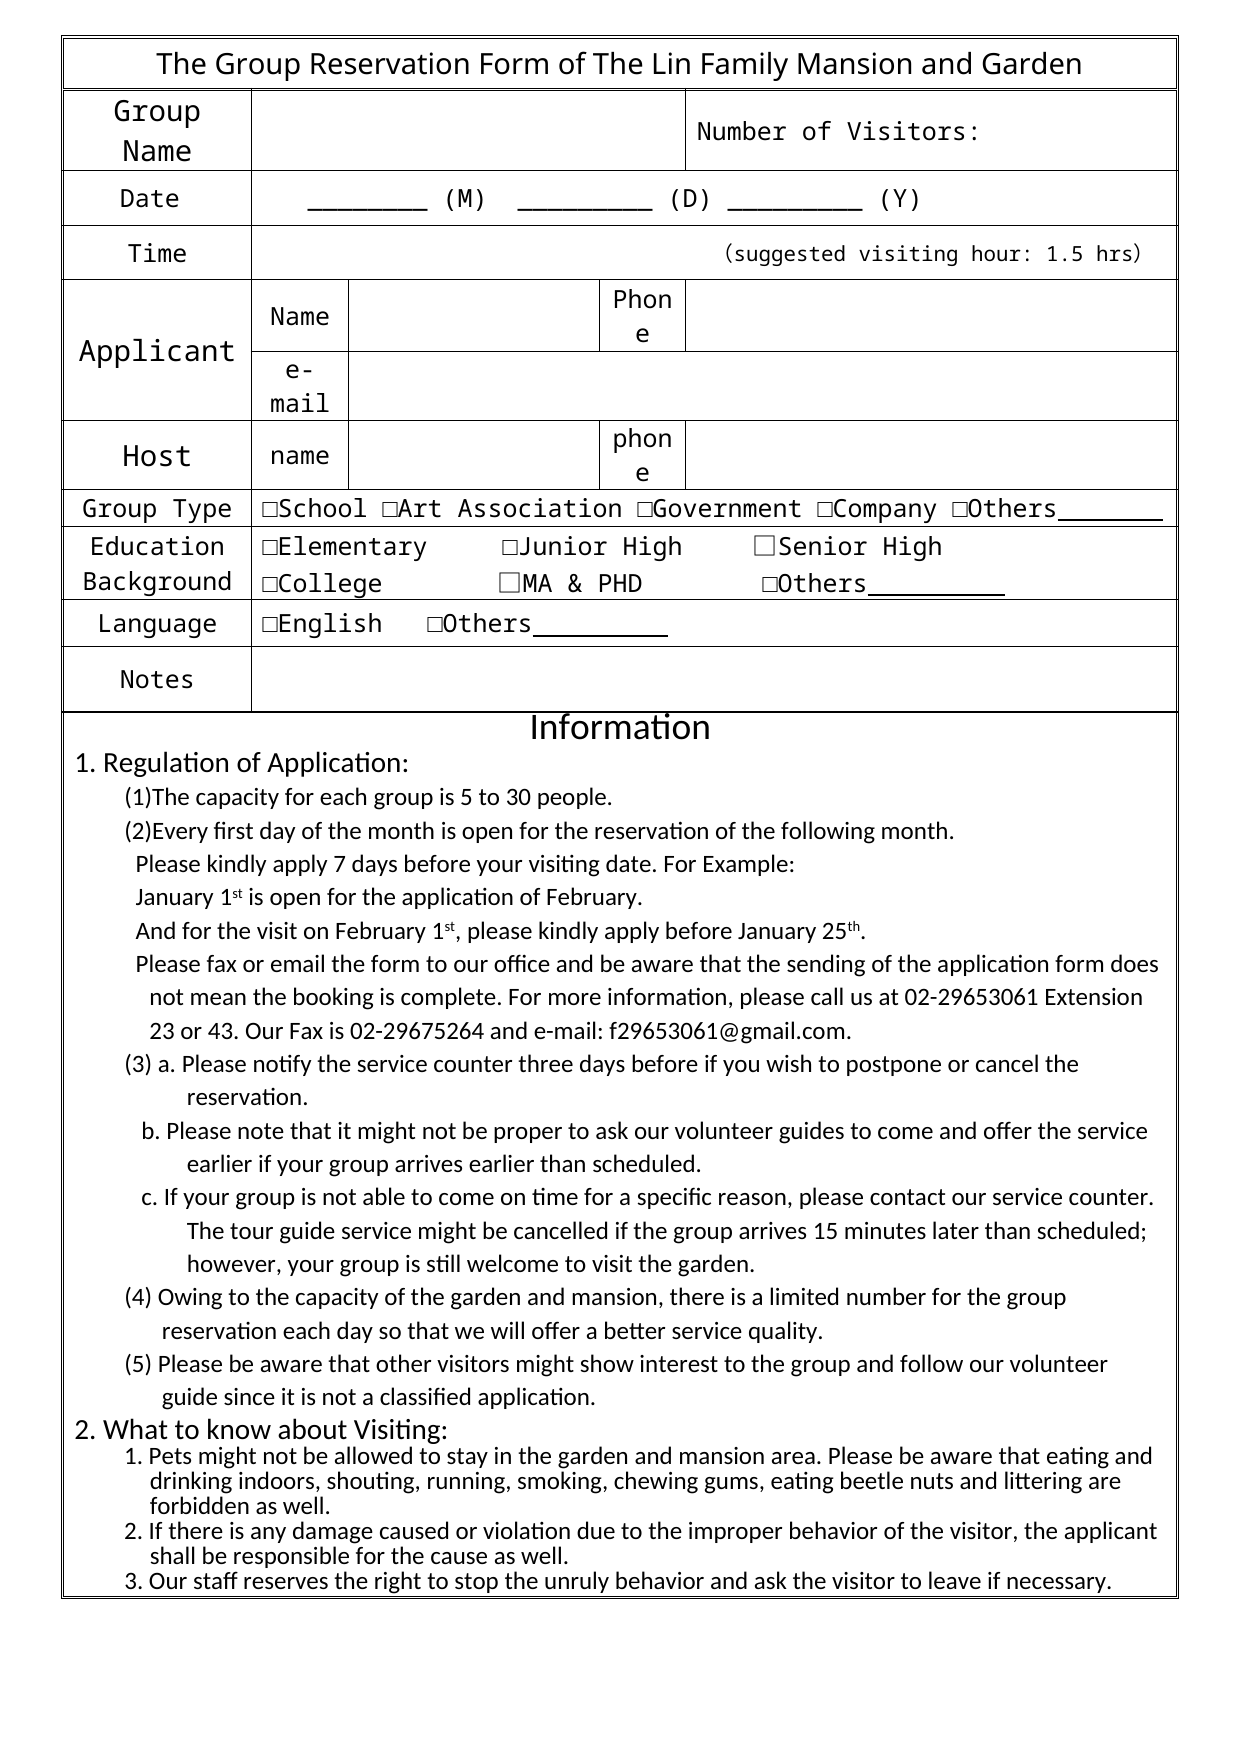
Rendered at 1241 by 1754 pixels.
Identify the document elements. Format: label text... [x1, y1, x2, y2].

table_cell Notes [64, 647, 251, 711]
table_cell Time [64, 226, 251, 279]
table_header The Group Reservation Form of The Lin Family Mansion and Garden [64, 39, 1176, 87]
table_cell phone [600, 421, 685, 489]
table_cell □School □Art Association □Government □Company □Others [252, 490, 1176, 526]
table_cell Education Background [64, 527, 251, 599]
table_cell Language [64, 600, 251, 646]
table_cell Applicant [64, 280, 251, 420]
table_cell Group Type [64, 490, 251, 526]
table_cell [349, 421, 599, 489]
table_cell [252, 91, 685, 170]
table_cell □English □Others [252, 600, 1176, 646]
table_cell ________ (M) _________ (D) _________ (Y) [252, 171, 1176, 225]
table_cell [252, 647, 1176, 711]
table_cell Host [64, 421, 251, 489]
table_cell Date [64, 171, 251, 225]
table_cell Information 1. Regulation of Application: (1)The capacity for each group is 5 to 30 people. (2)Every first day of the month is open for the reservation of the following month. Please kindly apply 7 days before your visiting date. For Example: January 1st is open for the application of February. And for the visit on February 1st, please kindly apply before January 25th. Please fax or email the form to our office and be aware that the sending of the application form does not mean the booking is complete. For more information, please call us at 02-29653061 Extension 23 or 43. Our Fax is 02-29675264 and e-mail: f29653061@gmail.com. (3) a. Please notify the service counter three days before if you wish to postpone or cancel the reservation. b. Please note that it might not be proper to ask our volunteer guides to come and offer the service earlier if your group arrives earlier than scheduled. c. If your group is not able to come on time for a specific reason, please contact our service counter. The tour guide service might be cancelled if the group arrives 15 minutes later than scheduled; however, your group is still welcome to visit the garden. (4) Owing to the capacity of the garden and mansion, there is a limited number for the group reservation each day so that we will offer a better service quality. (5) Please be aware that other visitors might show interest to the group and follow our volunteer guide since it is not a classified application. 2. What to know about Visiting: 1. Pets might not be allowed to stay in the garden and mansion area. Please be aware that eating and drinking indoors, shouting, running, smoking, chewing gums, eating beetle nuts and littering are forbidden as well. 2. If there is any damage caused or violation due to the improper behavior of the visitor, the applicant shall be responsible for the cause as well. 3. Our staff reserves the right to stop the unruly behavior and ask the visitor to leave if necessary. [64, 713, 1176, 1596]
table_cell name [252, 421, 348, 489]
table_cell Number of Visitors: [686, 91, 1176, 170]
table_cell （suggested visiting hour: 1.5 hrs） [252, 226, 1176, 279]
table_cell Name [252, 280, 348, 351]
table_cell □Elementary □Junior High □Senior High □College □MA & PHD □Others [252, 527, 1176, 599]
table_cell [686, 280, 1176, 351]
table_cell [686, 421, 1176, 489]
table_cell [349, 352, 1176, 420]
table_cell Phone [600, 280, 685, 351]
table_cell Group Name [64, 91, 251, 170]
table_cell e-mail [252, 352, 348, 420]
table_cell [349, 280, 599, 351]
